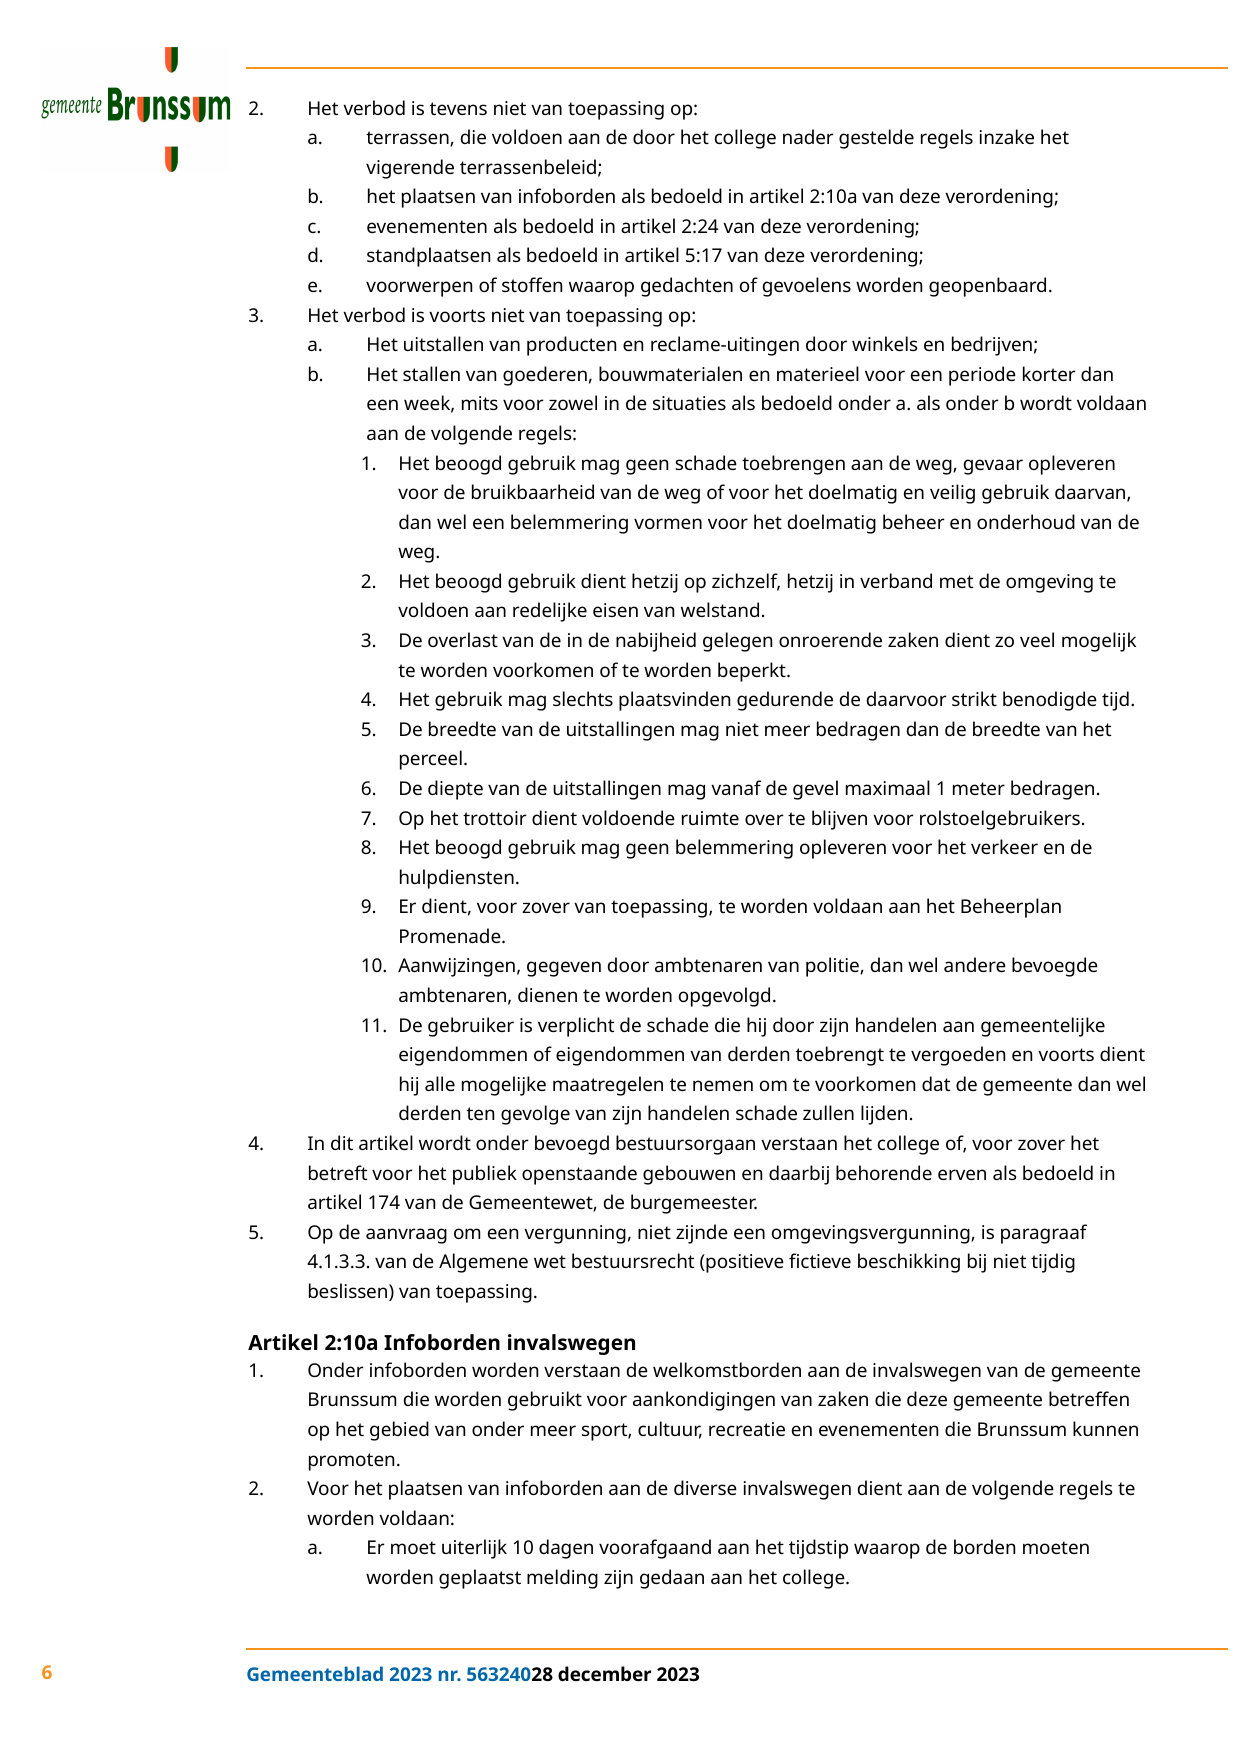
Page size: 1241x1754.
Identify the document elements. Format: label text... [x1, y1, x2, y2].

list De gebruiker is verplicht de schade die hij door zijn handelen aan gemeentelijke eigendommen of eigendommen van derden toebrengt te vergoeden en voorts dient hij alle mogelijke maatregelen te nemen om te voorkomen dat de gemeente dan wel derden ten gevolge van zijn handelen schade zullen lijden. [361, 1012, 1152, 1126]
list Het gebruik mag slechts plaatsvinden gedurende de daarvoor strikt benodigde tijd. [361, 686, 1152, 712]
list Het beoogd gebruik dient hetzij op zichzelf, hetzij in verband met de omgeving te voldoen aan redelijke eisen van welstand. [361, 568, 1152, 623]
list Op de aanvraag om een vergunning, niet zijnde een omgevingsvergunning, is paragraaf 4.1.3.3. van de Algemene wet bestuursrecht (positieve fictieve beschikking bij niet tijdig beslissen) van toepassing. [248, 1219, 1152, 1304]
list Het verbod is voorts niet van toepassing op: [248, 302, 1152, 328]
list De diepte van de uitstallingen mag vanaf de gevel maximaal 1 meter bedragen. [361, 775, 1152, 801]
text Artikel 2:10a Infoborden invalswegen [248, 1328, 1152, 1357]
list Onder infoborden worden verstaan de welkomstborden aan de invalswegen van de gemeente Brunssum die worden gebruikt voor aankondigingen van zaken die deze gemeente betreffen op het gebied van onder meer sport, cultuur, recreatie en evenementen die Brunssum kunnen promoten. [248, 1357, 1152, 1471]
picture [41, 47, 231, 172]
list het plaatsen van infoborden als bedoeld in artikel 2:10a van deze verordening; [307, 183, 1152, 209]
list Het verbod is tevens niet van toepassing op: [248, 95, 1152, 121]
list standplaatsen als bedoeld in artikel 5:17 van deze verordening; [307, 243, 1152, 268]
list Op het trottoir dient voldoende ruimte over te blijven voor rolstoelgebruikers. [361, 805, 1152, 831]
list terrassen, die voldoen aan de door het college nader gestelde regels inzake het vigerende terrassenbeleid; [307, 124, 1152, 180]
list Het beoogd gebruik mag geen belemmering opleveren voor het verkeer en de hulpdiensten. [361, 834, 1152, 890]
list Voor het plaatsen van infoborden aan de diverse invalswegen dient aan de volgende regels te worden voldaan: [248, 1475, 1152, 1531]
list Er moet uiterlijk 10 dagen voorafgaand aan het tijdstip waarop de borden moeten worden geplaatst melding zijn gedaan aan het college. [307, 1534, 1152, 1590]
list evenementen als bedoeld in artikel 2:24 van deze verordening; [307, 213, 1152, 239]
list voorwerpen of stoffen waarop gedachten of gevoelens worden geopenbaard. [307, 272, 1152, 298]
list Het stallen van goederen, bouwmaterialen en materieel voor een periode korter dan een week, mits voor zowel in de situaties als bedoeld onder a. als onder b wordt voldaan aan de volgende regels: [307, 361, 1152, 446]
list Het beoogd gebruik mag geen schade toebrengen aan de weg, gevaar opleveren voor de bruikbaarheid van de weg of voor het doelmatig en veilig gebruik daarvan, dan wel een belemmering vormen voor het doelmatig beheer en onderhoud van de weg. [361, 450, 1152, 564]
list In dit artikel wordt onder bevoegd bestuursorgaan verstaan het college of, voor zover het betreft voor het publiek openstaande gebouwen en daarbij behorende erven als bedoeld in artikel 174 van de Gemeentewet, de burgemeester. [248, 1130, 1152, 1215]
list Het uitstallen van producten en reclame-uitingen door winkels en bedrijven; [307, 331, 1152, 357]
list De breedte van de uitstallingen mag niet meer bedragen dan de breedte van het perceel. [361, 716, 1152, 771]
list Aanwijzingen, gegeven door ambtenaren van politie, dan wel andere bevoegde ambtenaren, dienen te worden opgevolgd. [361, 953, 1152, 1008]
list De overlast van de in de nabijheid gelegen onroerende zaken dient zo veel mogelijk te worden voorkomen of te worden beperkt. [361, 627, 1152, 683]
list Er dient, voor zover van toepassing, te worden voldaan aan het Beheerplan Promenade. [361, 893, 1152, 949]
